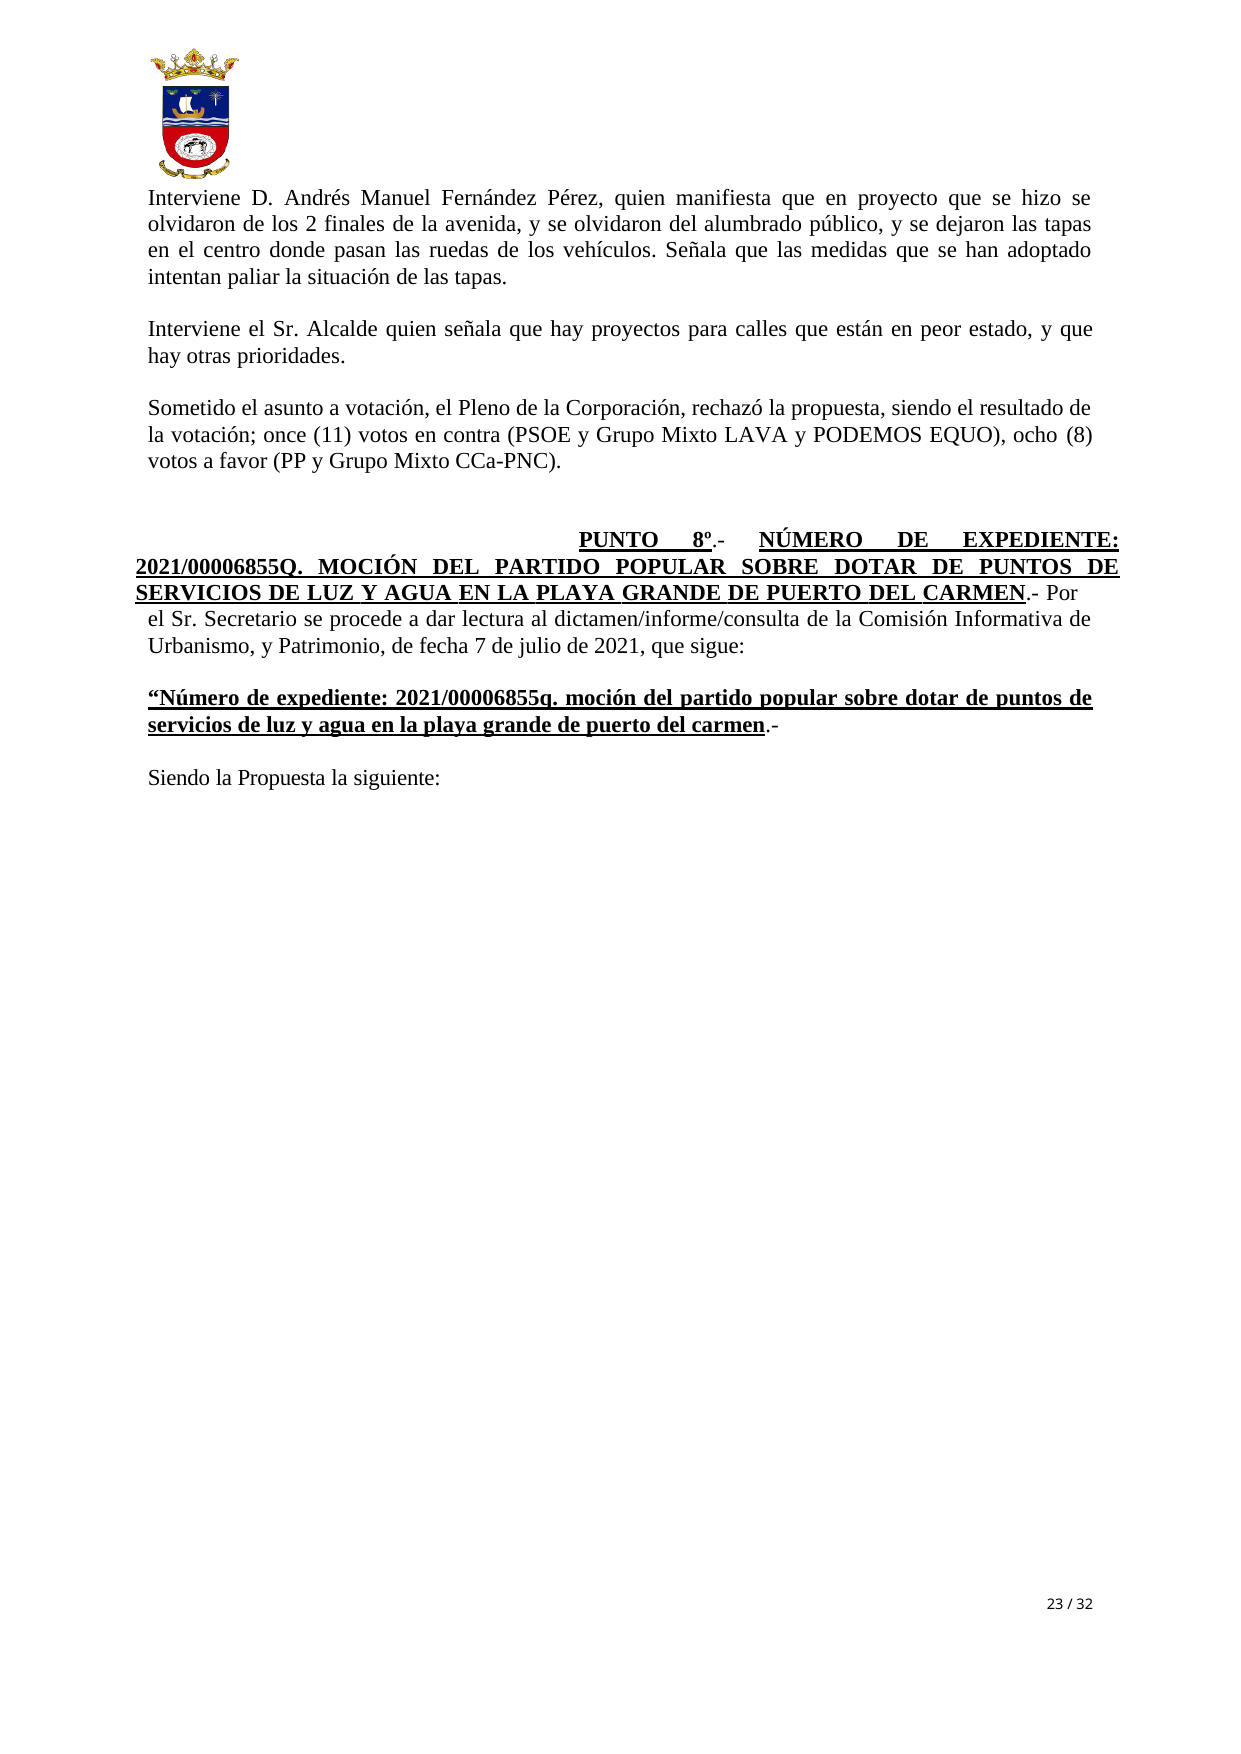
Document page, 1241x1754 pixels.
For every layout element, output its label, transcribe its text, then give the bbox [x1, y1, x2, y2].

subtitle “Número de expediente: 2021/00006855q. moción del partido popular sobre dotar de puntos de [148, 684, 1093, 707]
text Sometido el asunto a votación, el Pleno de la Corporación, rechazó la propuesta, siendo el resultado de la votación; once (11) votos en contra (PSOE y Grupo Mixto LAVA y PODEMOS EQUO), ocho (8) votos a favor (PP y Grupo Mixto CCa-PNC). [148, 394, 1093, 473]
text 23 / 32 [135, 1593, 1093, 1613]
text el Sr. Secretario se procede a dar lectura al dictamen/informe/consulta de la Comisión Informativa de Urbanismo, y Patrimonio, de fecha 7 de julio de 2021, que sigue: [148, 605, 1093, 658]
text Interviene D. Andrés Manuel Fernández Pérez, quien manifiesta que en proyecto que se hizo se olvidaron de los 2 finales de la avenida, y se olvidaron del alumbrado público, y se dejaron las tapas en el centro donde pasan las ruedas de los vehículos. Señala que las medidas que se han adoptado intentan paliar la situación de las tapas. [148, 184, 1093, 289]
text Siendo la Propuesta la siguiente: [148, 763, 1119, 790]
subtitle PUNTO 8º.- NÚMERO DE EXPEDIENTE: 2021/00006855Q. MOCIÓN DEL PARTIDO POPULAR SOBRE DOTAR DE PUNTOS DE [135, 526, 1119, 576]
subtitle servicios de luz y agua en la playa grande de puerto del carmen.- [148, 710, 1093, 737]
text Interviene el Sr. Alcalde quien señala que hay proyectos para calles que están en peor estado, y que hay otras prioridades. [148, 315, 1093, 368]
subtitle SERVICIOS DE LUZ Y AGUA EN LA PLAYA GRANDE DE PUERTO DEL CARMEN.- Por [135, 577, 1119, 605]
